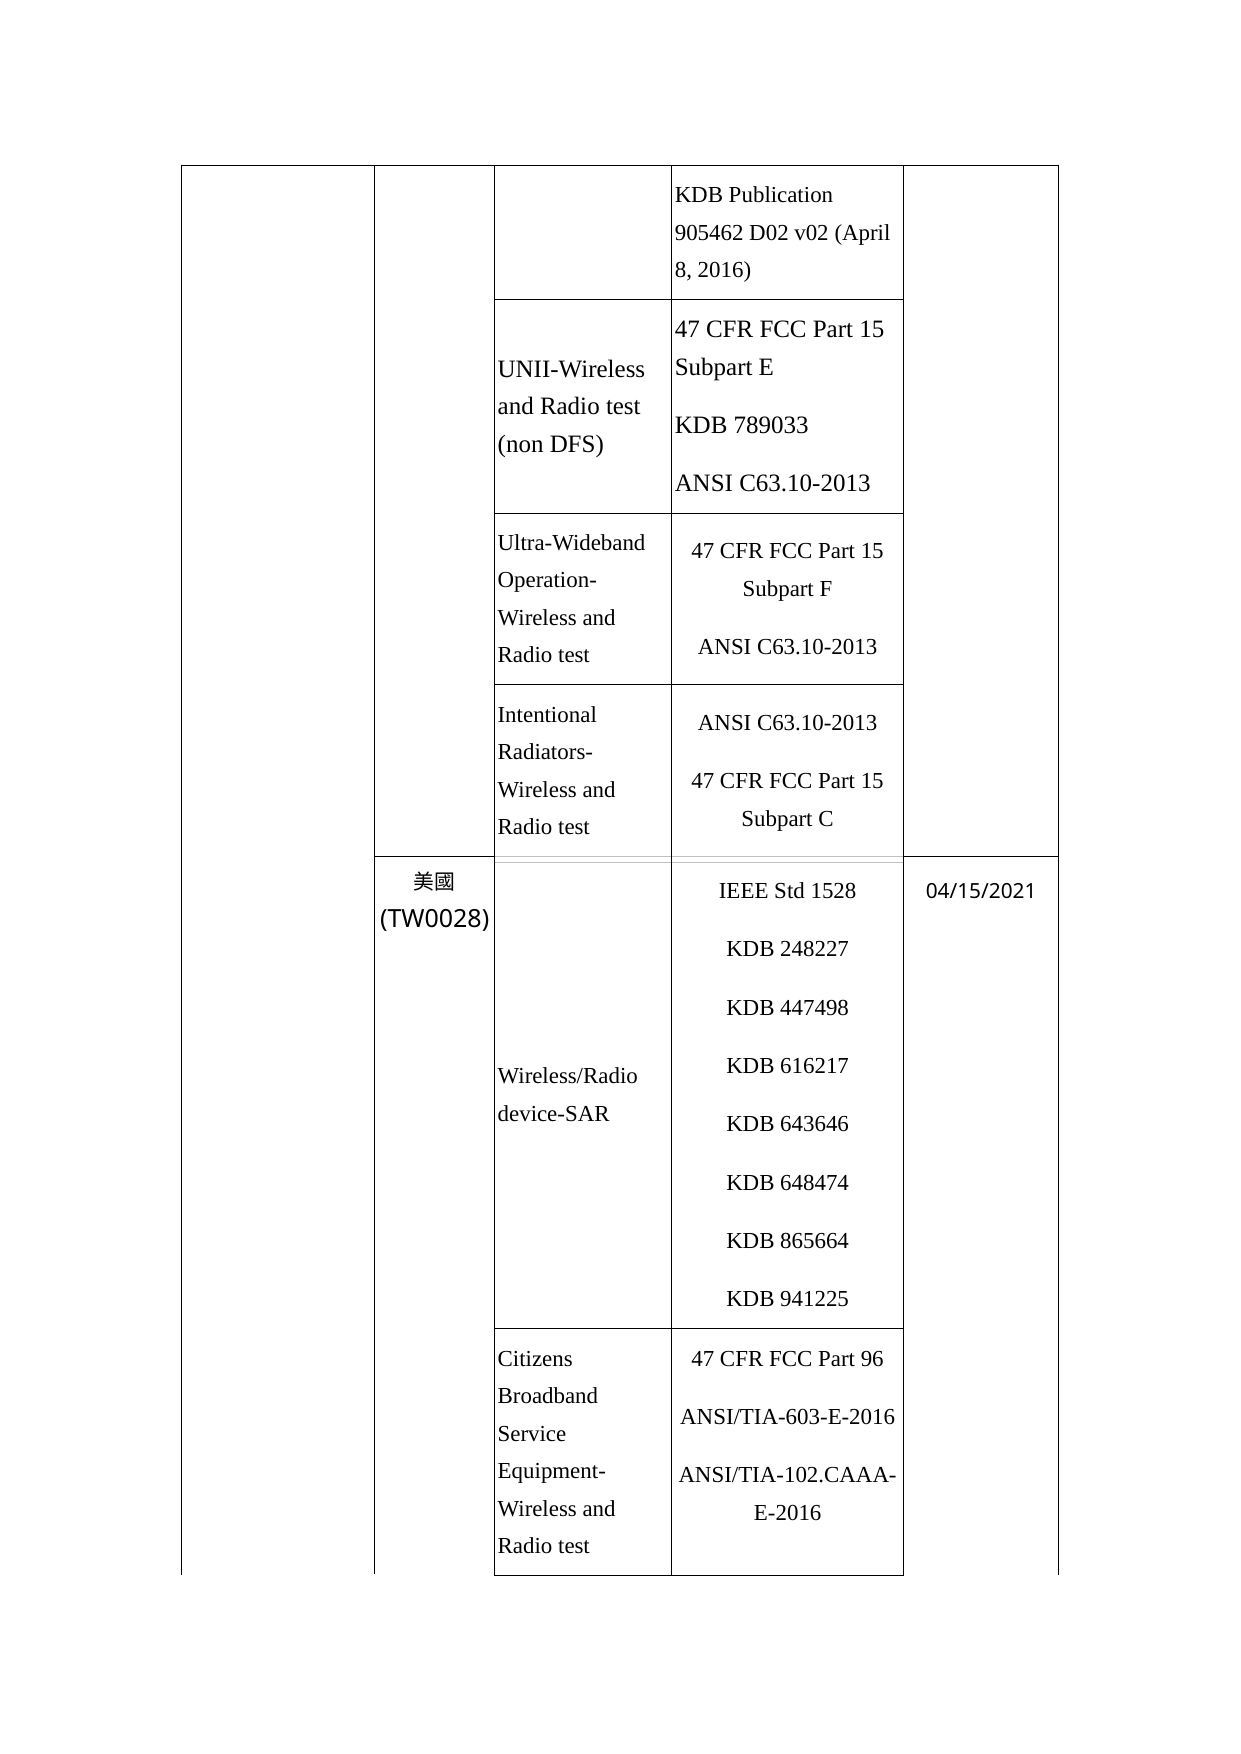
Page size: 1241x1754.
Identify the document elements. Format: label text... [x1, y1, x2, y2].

table_cell Wireless/Radio device-SAR [495, 863, 671, 1328]
table_cell [182, 166, 374, 1575]
table_cell Citizens Broadband Service Equipment-Wireless and Radio test [495, 1329, 671, 1575]
table_cell KDB Publication 905462 D02 v02 (April 8, 2016) [672, 166, 903, 299]
table_cell 47 CFR FCC Part 15 Subpart F ANSI C63.10-2013 [672, 514, 903, 684]
table_cell 47 CFR FCC Part 15 Subpart E KDB 789033 ANSI C63.10-2013 [672, 300, 903, 512]
table_cell [495, 857, 671, 862]
table_cell 美國 (TW0028) [374, 857, 494, 1575]
table_cell [904, 166, 1058, 856]
table_cell Intentional Radiators-Wireless and Radio test [495, 685, 671, 856]
table_cell [375, 166, 494, 856]
table_cell ANSI C63.10-2013 47 CFR FCC Part 15 Subpart C [672, 685, 903, 856]
table_cell Ultra-Wideband Operation-Wireless and Radio test [495, 514, 671, 684]
table_cell IEEE Std 1528 KDB 248227 KDB 447498 KDB 616217 KDB 643646 KDB 648474 KDB 865664 KDB 941225 [672, 863, 903, 1328]
table_cell [495, 166, 671, 299]
table_cell UNII-Wireless and Radio test (non DFS) [495, 300, 671, 512]
table_cell 47 CFR FCC Part 96 ANSI/TIA-603-E-2016 ANSI/TIA-102.CAAA-E-2016 [672, 1329, 903, 1575]
table_cell 04/15/2021 [904, 857, 1058, 1575]
